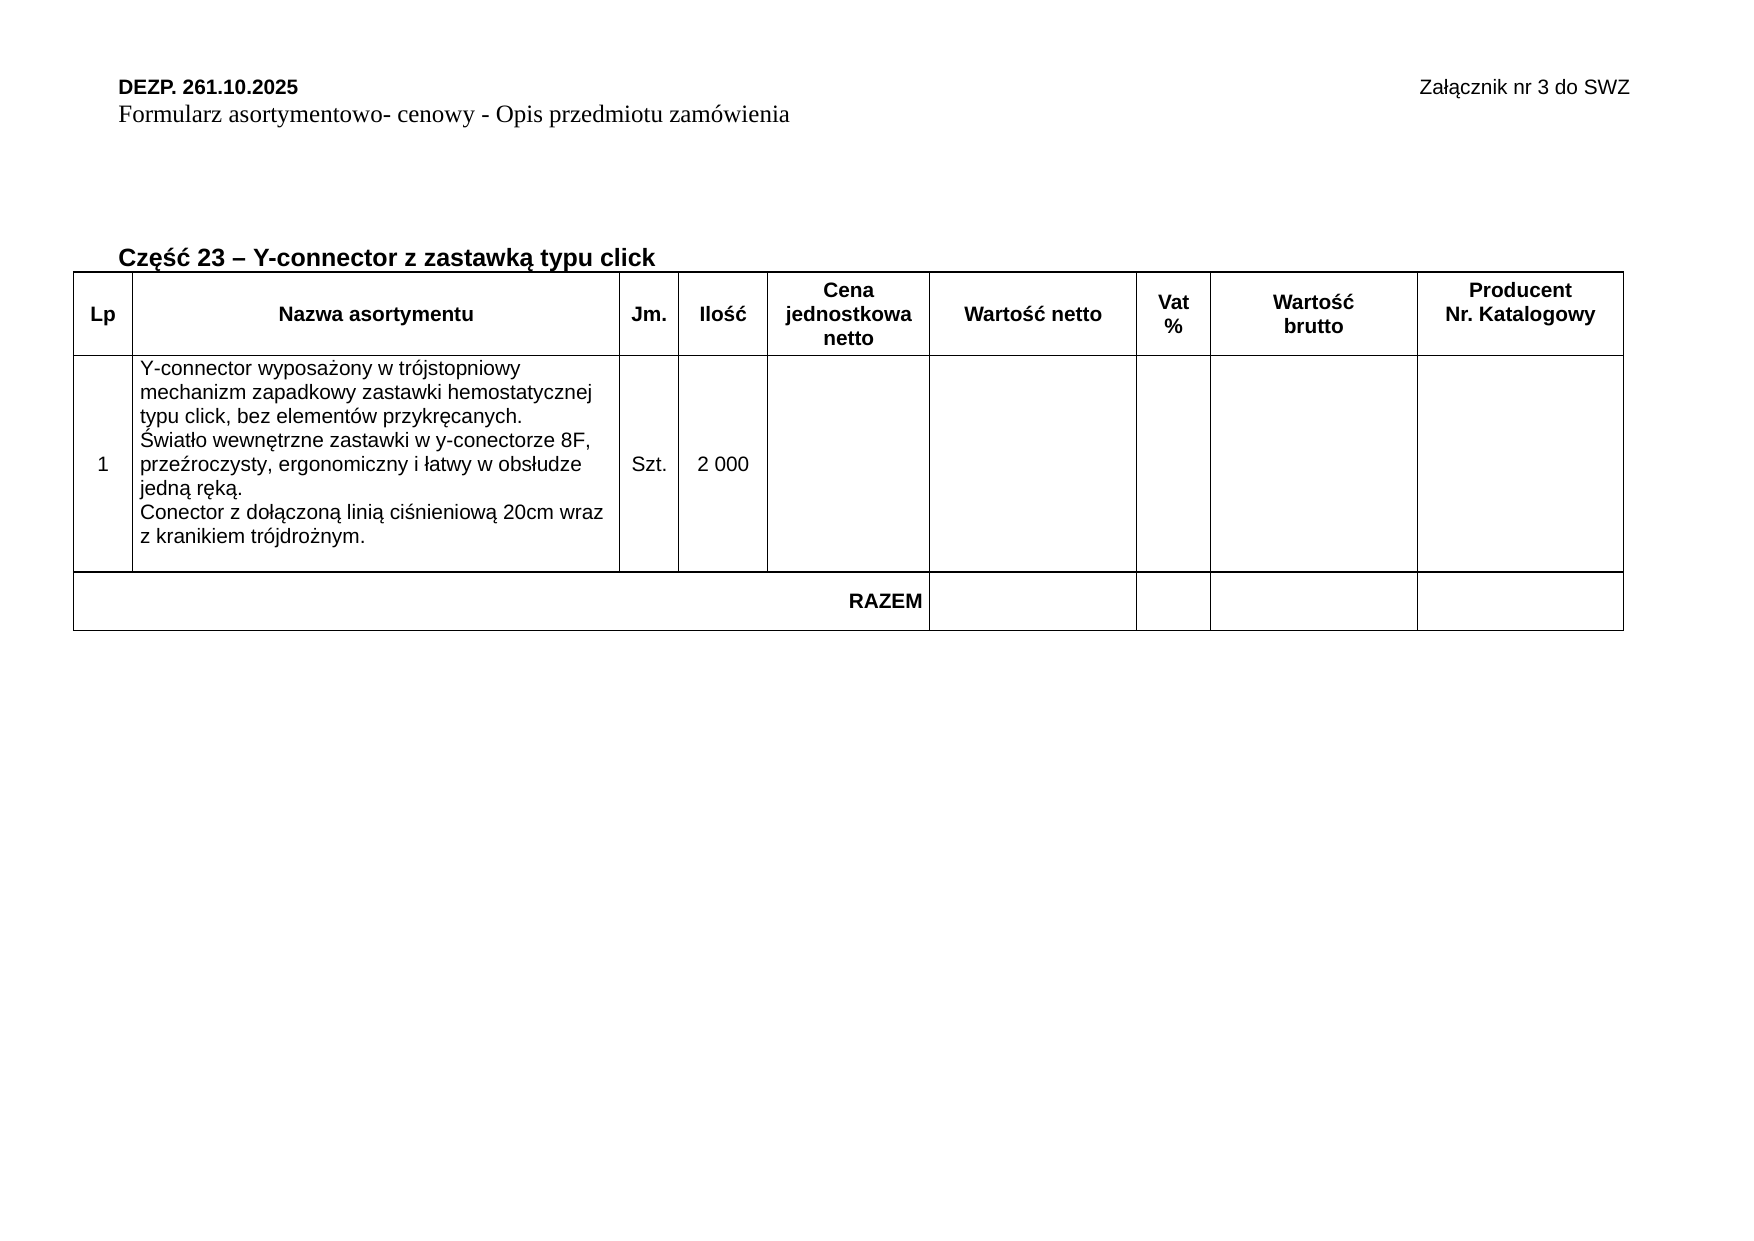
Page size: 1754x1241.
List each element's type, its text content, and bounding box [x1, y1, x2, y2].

table_cell Szt. [620, 356, 678, 571]
table_cell [1211, 573, 1417, 630]
table_header Vat % [1137, 273, 1210, 355]
table_cell Y-connector wyposażony w trójstopniowy mechanizm zapadkowy zastawki hemostatycznej typu click, bez elementów przykręcanych. Światło wewnętrzne zastawki w y-conectorze 8F, przeźroczysty, ergonomiczny i łatwy w obsłudze jedną ręką. Conector z dołączoną linią ciśnieniową 20cm wraz z kranikiem trójdrożnym. [133, 356, 619, 571]
table_cell RAZEM [74, 573, 929, 630]
table_header Nazwa asortymentu [133, 273, 619, 355]
table_header Jm. [620, 273, 678, 355]
table_cell [930, 573, 1136, 630]
table_cell [1137, 356, 1210, 571]
table_cell [1211, 356, 1417, 571]
table_header Wartość netto [930, 273, 1136, 355]
table_header Producent Nr. Katalogowy [1418, 273, 1623, 355]
table_cell 1 [74, 356, 132, 571]
table_header Ilość [679, 273, 767, 355]
table_header Lp [74, 273, 132, 355]
table_cell [930, 356, 1136, 571]
table_cell 2 000 [679, 356, 767, 571]
table_header Cena jednostkowa netto [768, 273, 929, 355]
table_cell [1418, 356, 1623, 571]
table_cell [1418, 573, 1623, 630]
table_cell [1137, 573, 1210, 630]
table_header Wartość brutto [1211, 273, 1417, 355]
text Część 23 – Y-connector z zastawką typu click [118, 243, 1636, 271]
table_cell [768, 356, 929, 571]
